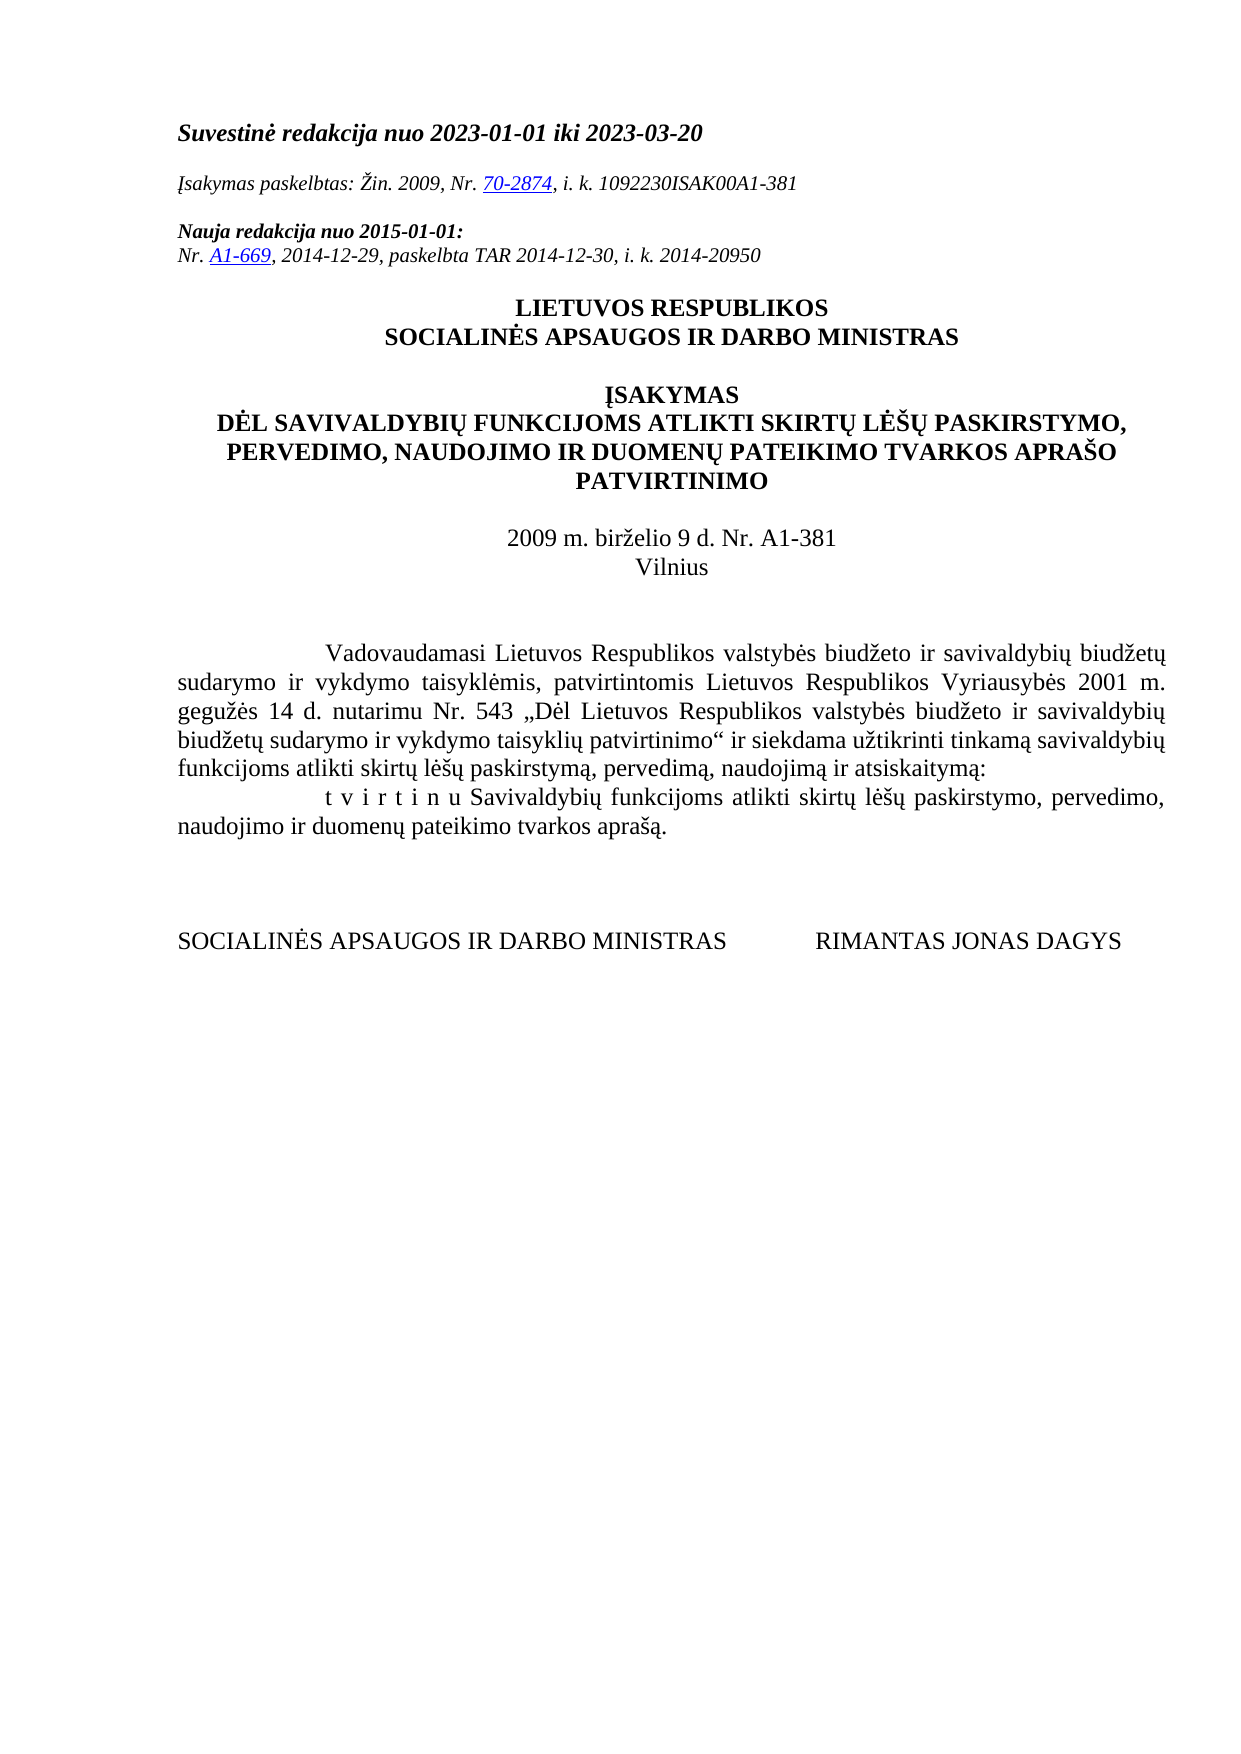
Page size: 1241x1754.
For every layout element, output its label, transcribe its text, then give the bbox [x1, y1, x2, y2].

text Vilnius [177, 552, 1166, 581]
text LIETUVOS RESPUBLIKOS [177, 293, 1166, 322]
text Vadovaudamasi Lietuvos Respublikos valstybės biudžeto ir savivaldybių biudžetų sudarymo ir vykdymo taisyklėmis, patvirtintomis Lietuvos Respublikos Vyriausybės 2001 m. gegužės 14 d. nutarimu Nr. 543 „Dėl Lietuvos Respublikos valstybės biudžeto ir savivaldybių biudžetų sudarymo ir vykdymo taisyklių patvirtinimo“ ir siekdama užtikrinti tinkamą savivaldybių funkcijoms atlikti skirtų lėšų paskirstymą, pervedimą, naudojimą ir atsiskaitymą: [177, 638, 1166, 782]
text SOCIALINĖS APSAUGOS IR DARBO MINISTRAS RIMANTAS JONAS DAGYS [177, 926, 1166, 955]
text Nr. A1-669, 2014-12-29, paskelbta TAR 2014-12-30, i. k. 2014-20950 [177, 243, 1166, 267]
text SOCIALINĖS APSAUGOS IR DARBO MINISTRAS [177, 322, 1166, 351]
text Nauja redakcija nuo 2015-01-01: [177, 219, 1166, 243]
text 2009 m. birželio 9 d. Nr. A1-381 [177, 523, 1166, 552]
text DĖL SAVIVALDYBIŲ FUNKCIJOMS ATLIKTI SKIRTŲ LĖŠŲ PASKIRSTYMO, PERVEDIMO, NAUDOJIMO IR DUOMENŲ PATEIKIMO TVARKOS APRAŠO PATVIRTINIMO [177, 408, 1166, 495]
text Įsakymas paskelbtas: Žin. 2009, Nr. 70-2874, i. k. 1092230ISAK00A1-381 [177, 171, 1166, 195]
text t v i r t i n u Savivaldybių funkcijoms atlikti skirtų lėšų paskirstymo, pervedimo, naudojimo ir duomenų pateikimo tvarkos aprašą. [177, 782, 1166, 840]
text Suvestinė redakcija nuo 2023-01-01 iki 2023-03-20 [177, 118, 1166, 147]
text ĮSAKYMAS [177, 380, 1166, 408]
